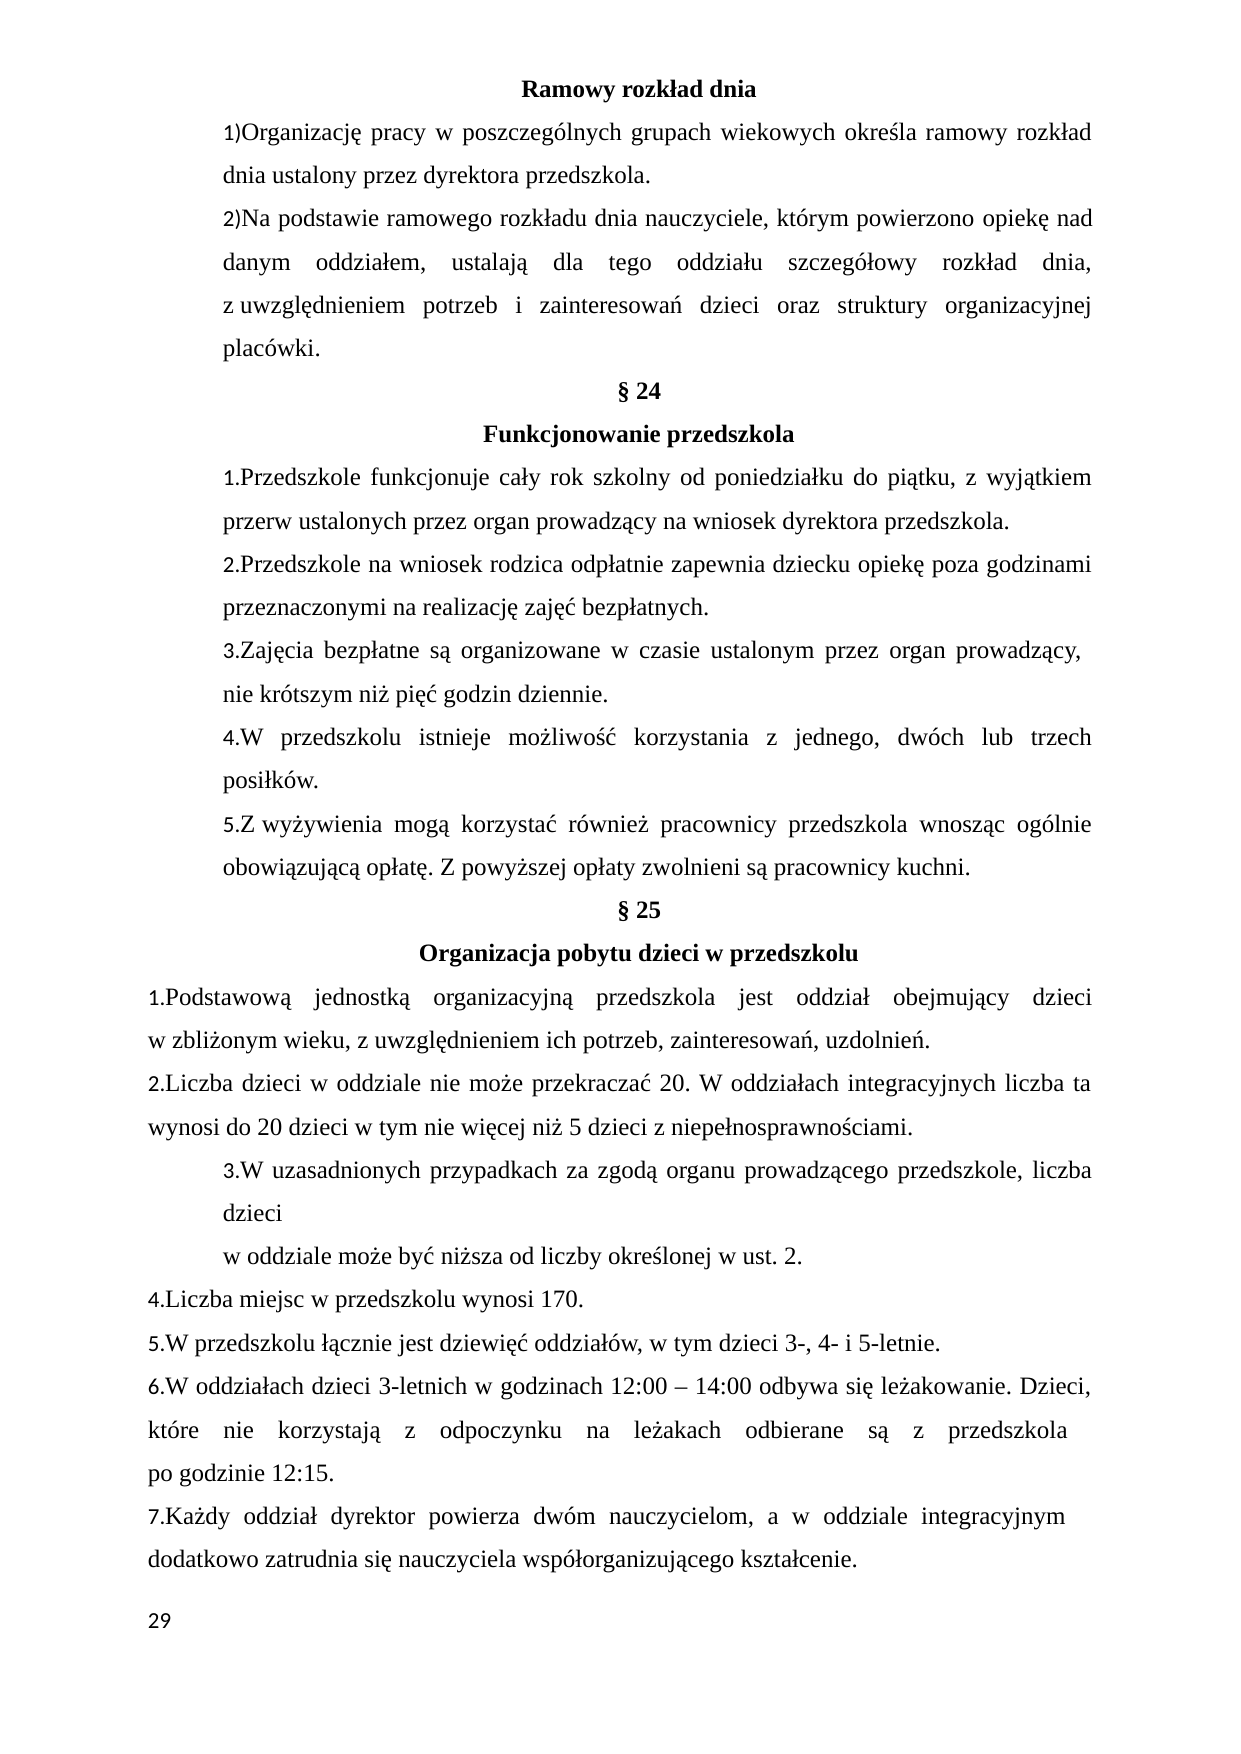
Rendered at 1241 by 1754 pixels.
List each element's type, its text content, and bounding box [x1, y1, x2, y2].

list Zajęcia bezpłatne są organizowane w czasie ustalonym przez organ prowadzący, nie krótszym niż pięć godzin dziennie. [223, 636, 1093, 708]
list § 25 [185, 895, 1093, 924]
list Liczba dzieci w oddziale nie może przekraczać 20. W oddziałach integracyjnych liczba ta wynosi do 20 dzieci w tym nie więcej niż 5 dzieci z niepełnosprawnościami. [148, 1068, 1093, 1140]
list Podstawową jednostką organizacyjną przedszkola jest oddział obejmujący dzieci w zbliżonym wieku, z uwzględnieniem ich potrzeb, zainteresowań, uzdolnień. [148, 982, 1093, 1054]
list Organizację pracy w poszczególnych grupach wiekowych określa ramowy rozkład dnia ustalony przez dyrektora przedszkola. [223, 117, 1093, 189]
list Organizacja pobytu dzieci w przedszkolu [185, 938, 1093, 967]
list Na podstawie ramowego rozkładu dnia nauczyciele, którym powierzono opiekę nad danym oddziałem, ustalają dla tego oddziału szczegółowy rozkład dnia, z uwzględnieniem potrzeb i zainteresowań dzieci oraz struktury organizacyjnej placówki. [223, 203, 1093, 362]
list W przedszkolu łącznie jest dziewięć oddziałów, w tym dzieci 3-, 4- i 5-letnie. [148, 1328, 1093, 1357]
list § 24 [185, 376, 1093, 405]
list W oddziałach dzieci 3-letnich w godzinach 12:00 – 14:00 odbywa się leżakowanie. Dzieci, które nie korzystają z odpoczynku na leżakach odbierane są z przedszkola po godzinie 12:15. [148, 1371, 1093, 1487]
list Liczba miejsc w przedszkolu wynosi 170. [148, 1284, 1093, 1313]
list Przedszkole funkcjonuje cały rok szkolny od poniedziałku do piątku, z wyjątkiem przerw ustalonych przez organ prowadzący na wniosek dyrektora przedszkola. [223, 462, 1093, 535]
list Z wyżywienia mogą korzystać również pracownicy przedszkola wnosząc ogólnie obowiązującą opłatę. Z powyższej opłaty zwolnieni są pracownicy kuchni. [223, 809, 1093, 881]
list Funkcjonowanie przedszkola [185, 419, 1093, 448]
list Każdy oddział dyrektor powierza dwóm nauczycielom, a w oddziale integracyjnym dodatkowo zatrudnia się nauczyciela współorganizującego kształcenie. [148, 1501, 1093, 1573]
list W przedszkolu istnieje możliwość korzystania z jednego, dwóch lub trzech posiłków. [223, 722, 1093, 794]
list W uzasadnionych przypadkach za zgodą organu prowadzącego przedszkole, liczba dzieci w oddziale może być niższa od liczby określonej w ust. 2. [223, 1155, 1093, 1270]
list Ramowy rozkład dnia [185, 74, 1093, 102]
list Przedszkole na wniosek rodzica odpłatnie zapewnia dziecku opiekę poza godzinami przeznaczonymi na realizację zajęć bezpłatnych. [223, 549, 1093, 621]
